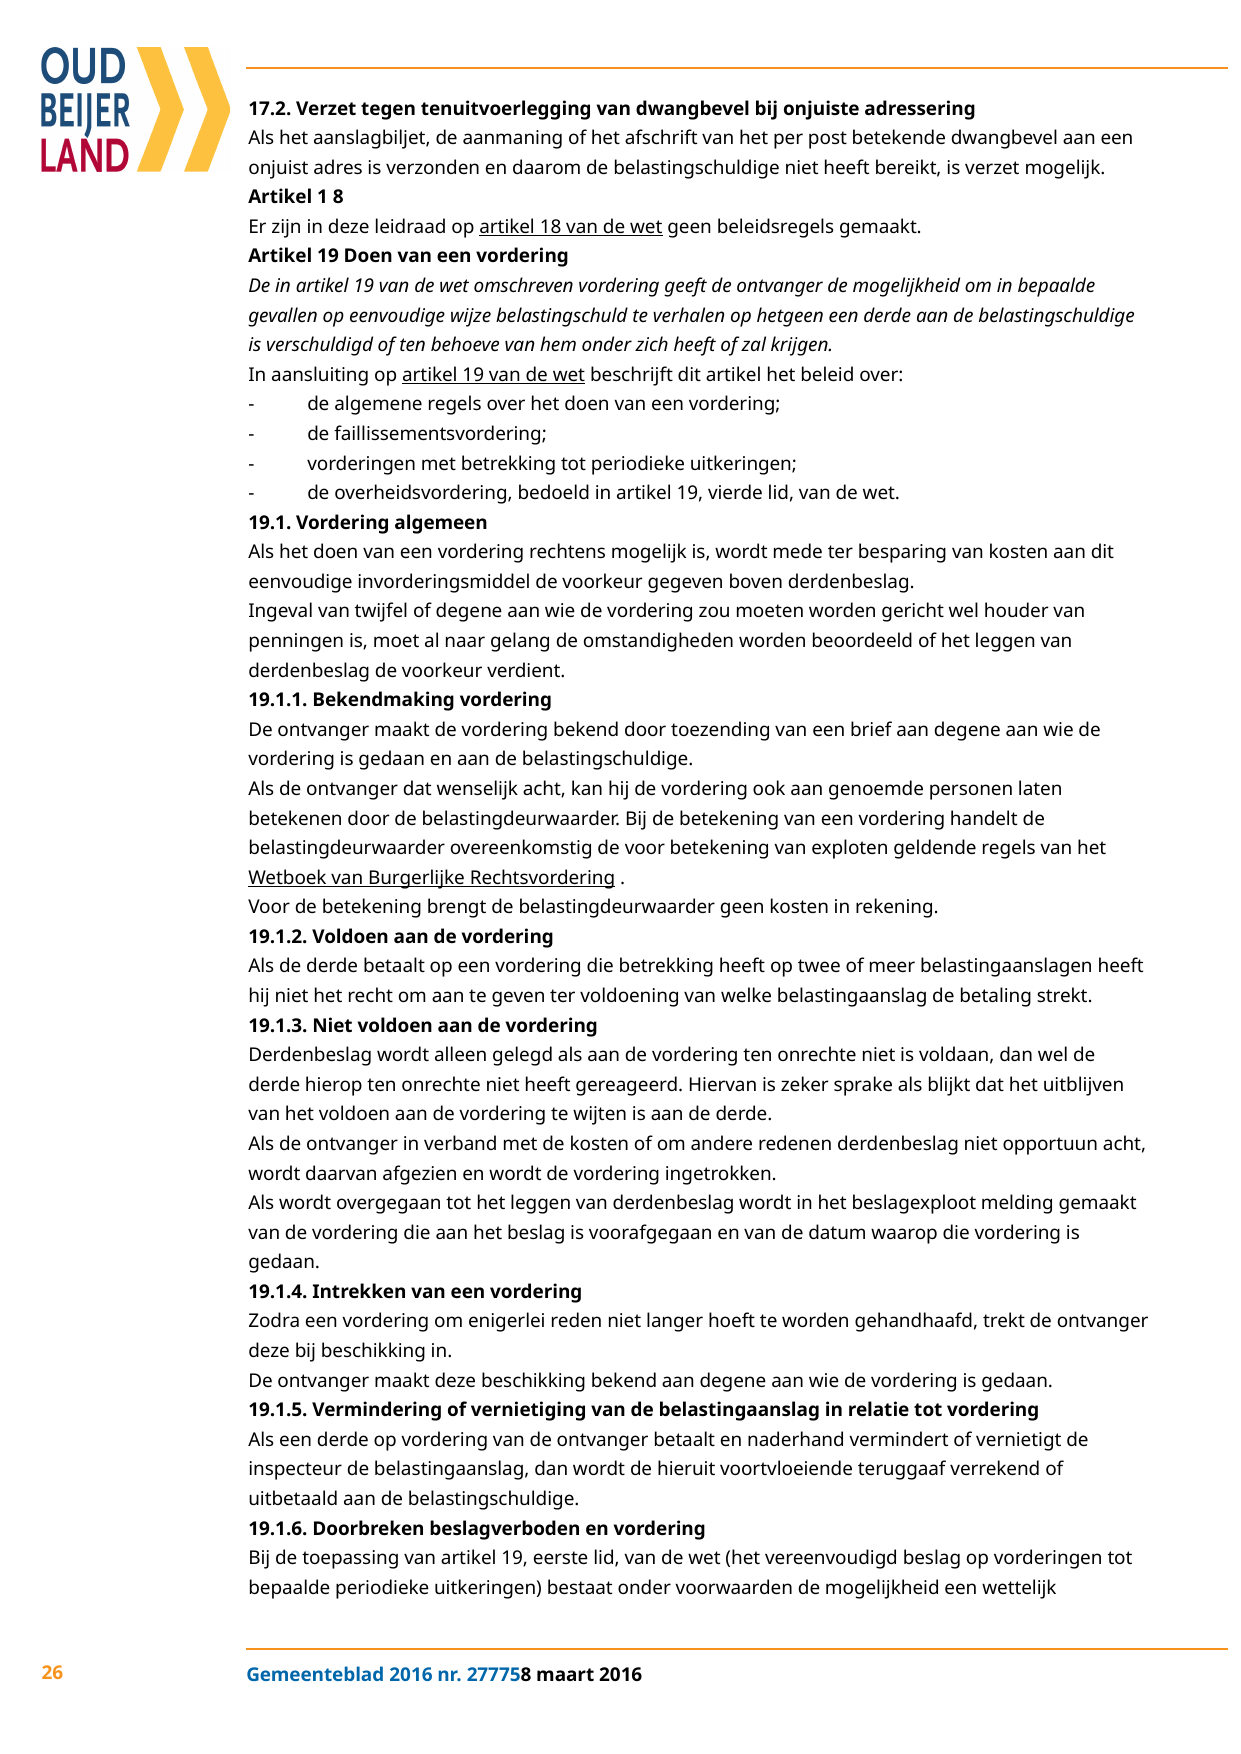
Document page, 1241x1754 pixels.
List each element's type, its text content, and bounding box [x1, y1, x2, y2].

text Als een derde op vordering van de ontvanger betaalt en naderhand vermindert of vernietigt de inspecteur de belastingaanslag, dan wordt de hieruit voortvloeiende teruggaaf verrekend of uitbetaald aan de belastingschuldige. [248, 1426, 1152, 1511]
text De ontvanger maakt deze beschikking bekend aan degene aan wie de vordering is gedaan. [248, 1367, 1152, 1393]
text Als het doen van een vordering rechtens mogelijk is, wordt mede ter besparing van kosten aan dit eenvoudige invorderingsmiddel de voorkeur gegeven boven derdenbeslag. [248, 538, 1152, 594]
text 19.1.2. Voldoen aan de vordering [248, 923, 1152, 949]
text Voor de betekening brengt de belastingdeurwaarder geen kosten in rekening. [248, 893, 1152, 919]
text 19.1.4. Intrekken van een vordering [248, 1278, 1152, 1304]
text Als het aanslagbiljet, de aanmaning of het afschrift van het per post betekende dwangbevel aan een onjuist adres is verzonden en daarom de belastingschuldige niet heeft bereikt, is verzet mogelijk. [248, 124, 1152, 180]
text Artikel 1 8 [248, 183, 1152, 209]
text De in artikel 19 van de wet omschreven vordering geeft de ontvanger de mogelijkheid om in bepaalde gevallen op eenvoudige wijze belastingschuld te verhalen op hetgeen een derde aan de belastingschuldige is verschuldigd of ten behoeve van hem onder zich heeft of zal krijgen. [248, 272, 1152, 357]
text Er zijn in deze leidraad op artikel 18 van de wet geen beleidsregels gemaakt. [248, 213, 1152, 239]
text Derdenbeslag wordt alleen gelegd als aan de vordering ten onrechte niet is voldaan, dan wel de derde hierop ten onrechte niet heeft gereageerd. Hiervan is zeker sprake als blijkt dat het uitblijven van het voldoen aan de vordering te wijten is aan de derde. [248, 1041, 1152, 1126]
text Als de ontvanger dat wenselijk acht, kan hij de vordering ook aan genoemde personen laten betekenen door de belastingdeurwaarder. Bij de betekening van een vordering handelt de belastingdeurwaarder overeenkomstig de voor betekening van exploten geldende regels van het Wetboek van Burgerlijke Rechtsvordering . [248, 775, 1152, 890]
list de overheidsvordering, bedoeld in artikel 19, vierde lid, van de wet. [248, 479, 1152, 505]
list vorderingen met betrekking tot periodieke uitkeringen; [248, 450, 1152, 476]
list de algemene regels over het doen van een vordering; [248, 391, 1152, 416]
text Ingeval van twijfel of degene aan wie de vordering zou moeten worden gericht wel houder van penningen is, moet al naar gelang de omstandigheden worden beoordeeld of het leggen van derdenbeslag de voorkeur verdient. [248, 598, 1152, 683]
text 19.1.3. Niet voldoen aan de vordering [248, 1012, 1152, 1038]
text Artikel 19 Doen van een vordering [248, 243, 1152, 268]
text Als wordt overgegaan tot het leggen van derdenbeslag wordt in het beslagexploot melding gemaakt van de vordering die aan het beslag is voorafgegaan en van de datum waarop die vordering is gedaan. [248, 1189, 1152, 1274]
text In aansluiting op artikel 19 van de wet beschrijft dit artikel het beleid over: [248, 361, 1152, 387]
text Als de ontvanger in verband met de kosten of om andere redenen derdenbeslag niet opportuun acht, wordt daarvan afgezien en wordt de vordering ingetrokken. [248, 1130, 1152, 1186]
text 19.1. Vordering algemeen [248, 509, 1152, 535]
text 19.1.5. Vermindering of vernietiging van de belastingaanslag in relatie tot vordering [248, 1396, 1152, 1422]
text Bij de toepassing van artikel 19, eerste lid, van de wet (het vereenvoudigd beslag op vorderingen tot bepaalde periodieke uitkeringen) bestaat onder voorwaarden de mogelijkheid een wettelijk [248, 1544, 1152, 1600]
text 19.1.6. Doorbreken beslagverboden en vordering [248, 1515, 1152, 1541]
text Als de derde betaalt op een vordering die betrekking heeft op twee of meer belastingaanslagen heeft hij niet het recht om aan te geven ter voldoening van welke belastingaanslag de betaling strekt. [248, 953, 1152, 1008]
list de faillissementsvordering; [248, 420, 1152, 446]
text 19.1.1. Bekendmaking vordering [248, 686, 1152, 712]
text 17.2. Verzet tegen tenuitvoerlegging van dwangbevel bij onjuiste adressering [248, 95, 1152, 121]
text De ontvanger maakt de vordering bekend door toezending van een brief aan degene aan wie de vordering is gedaan en aan de belastingschuldige. [248, 716, 1152, 771]
picture [41, 47, 231, 172]
text Zodra een vordering om enigerlei reden niet langer hoeft te worden gehandhaafd, trekt de ontvanger deze bij beschikking in. [248, 1308, 1152, 1363]
